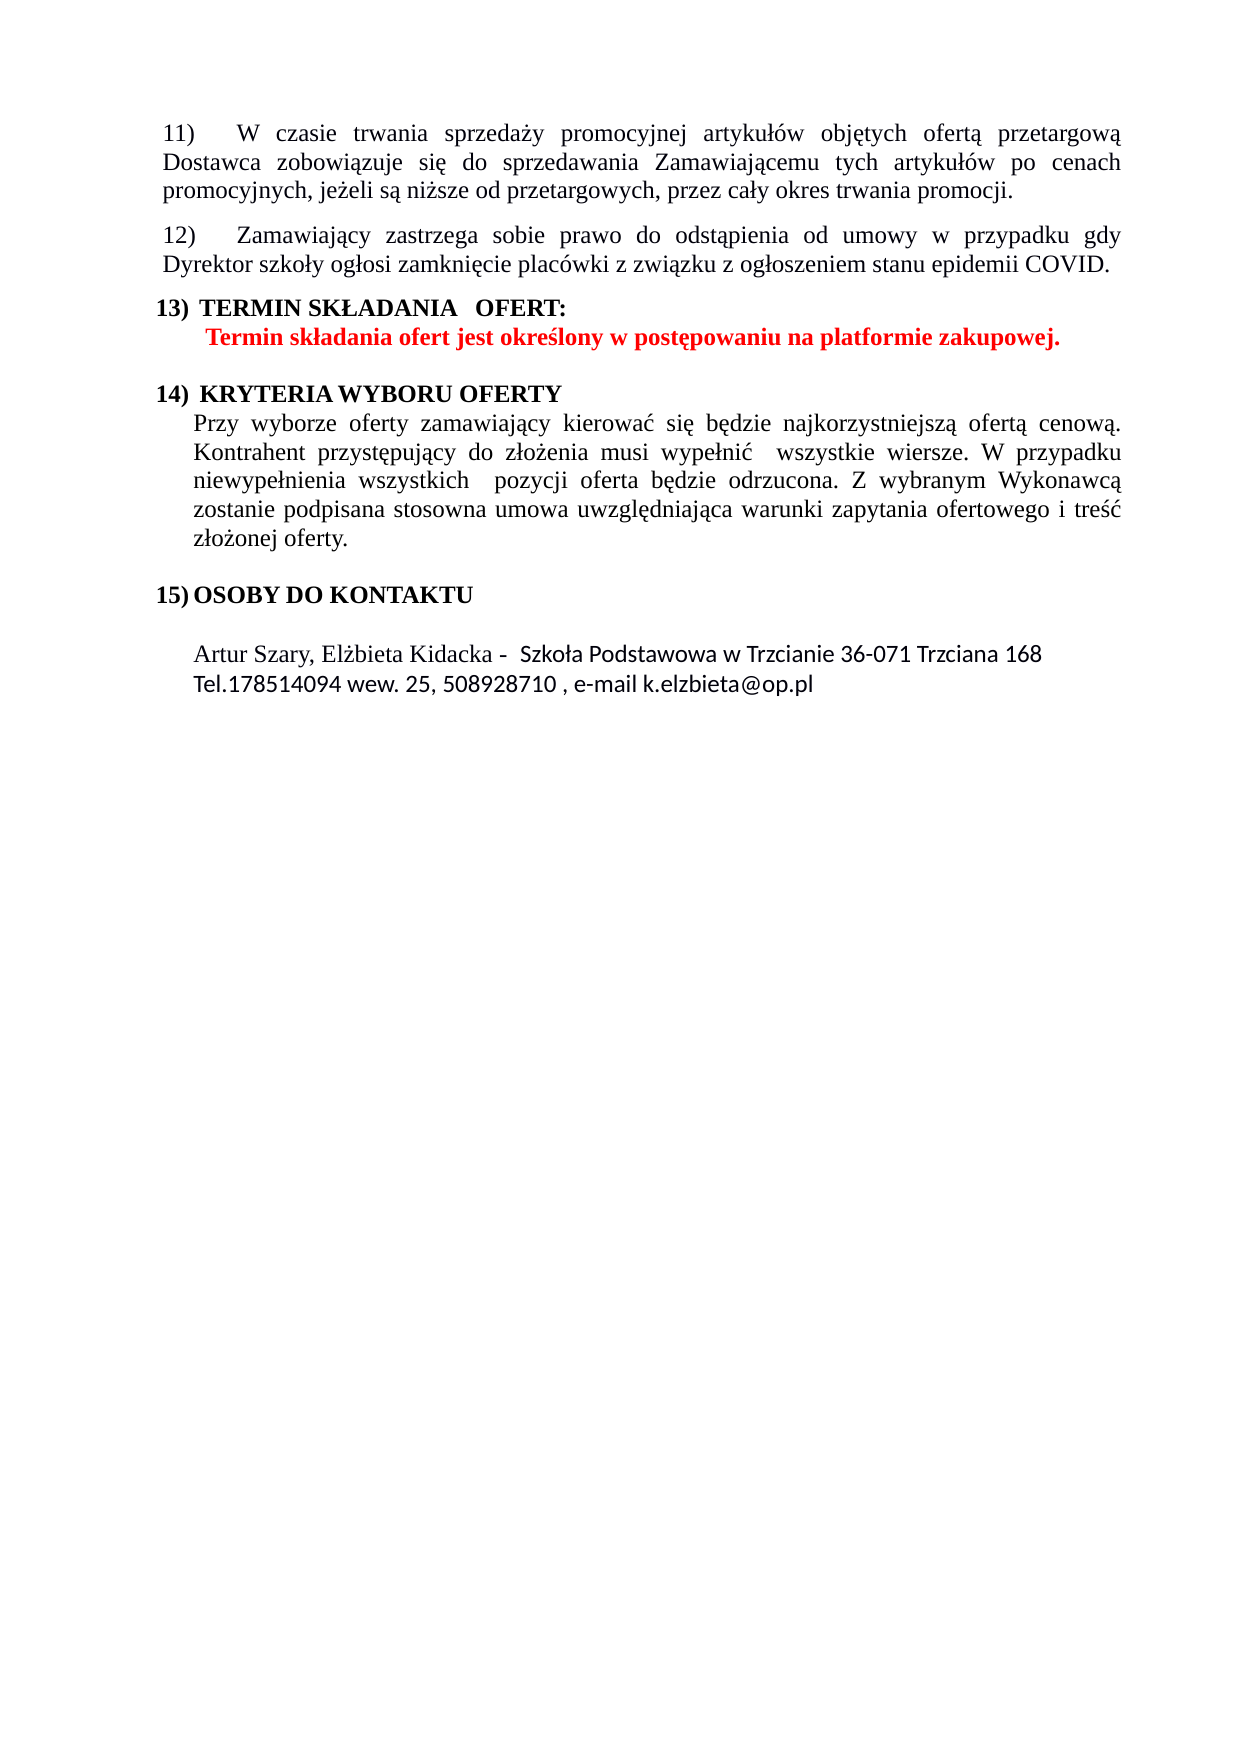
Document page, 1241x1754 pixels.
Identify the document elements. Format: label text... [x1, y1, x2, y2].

list Zamawiający zastrzega sobie prawo do odstąpienia od umowy w przypadku gdy Dyrektor szkoły ogłosi zamknięcie placówki z związku z ogłoszeniem stanu epidemii COVID. [162, 220, 1122, 277]
list KRYTERIA WYBORU OFERTY [156, 379, 1122, 408]
list Termin składania ofert jest określony w postępowaniu na platformie zakupowej. [156, 322, 1122, 351]
list Artur Szary, Elżbieta Kidacka - Szkoła Podstawowa w Trzcianie 36-071 Trzciana 168 Tel.178514094 wew. 25, 508928710 , e-mail k.elzbieta@op.pl [156, 638, 1122, 699]
list TERMIN SKŁADANIA OFERT: [156, 293, 1122, 322]
list OSOBY DO KONTAKTU [156, 581, 1122, 609]
list Przy wyborze oferty zamawiający kierować się będzie najkorzystniejszą ofertą cenową. Kontrahent przystępujący do złożenia musi wypełnić wszystkie wiersze. W przypadku niewypełnienia wszystkich pozycji oferta będzie odrzucona. Z wybranym Wykonawcą zostanie podpisana stosowna umowa uwzględniająca warunki zapytania ofertowego i treść złożonej oferty. [156, 408, 1122, 552]
list W czasie trwania sprzedaży promocyjnej artykułów objętych ofertą przetargową Dostawca zobowiązuje się do sprzedawania Zamawiającemu tych artykułów po cenach promocyjnych, jeżeli są niższe od przetargowych, przez cały okres trwania promocji. [162, 118, 1122, 204]
